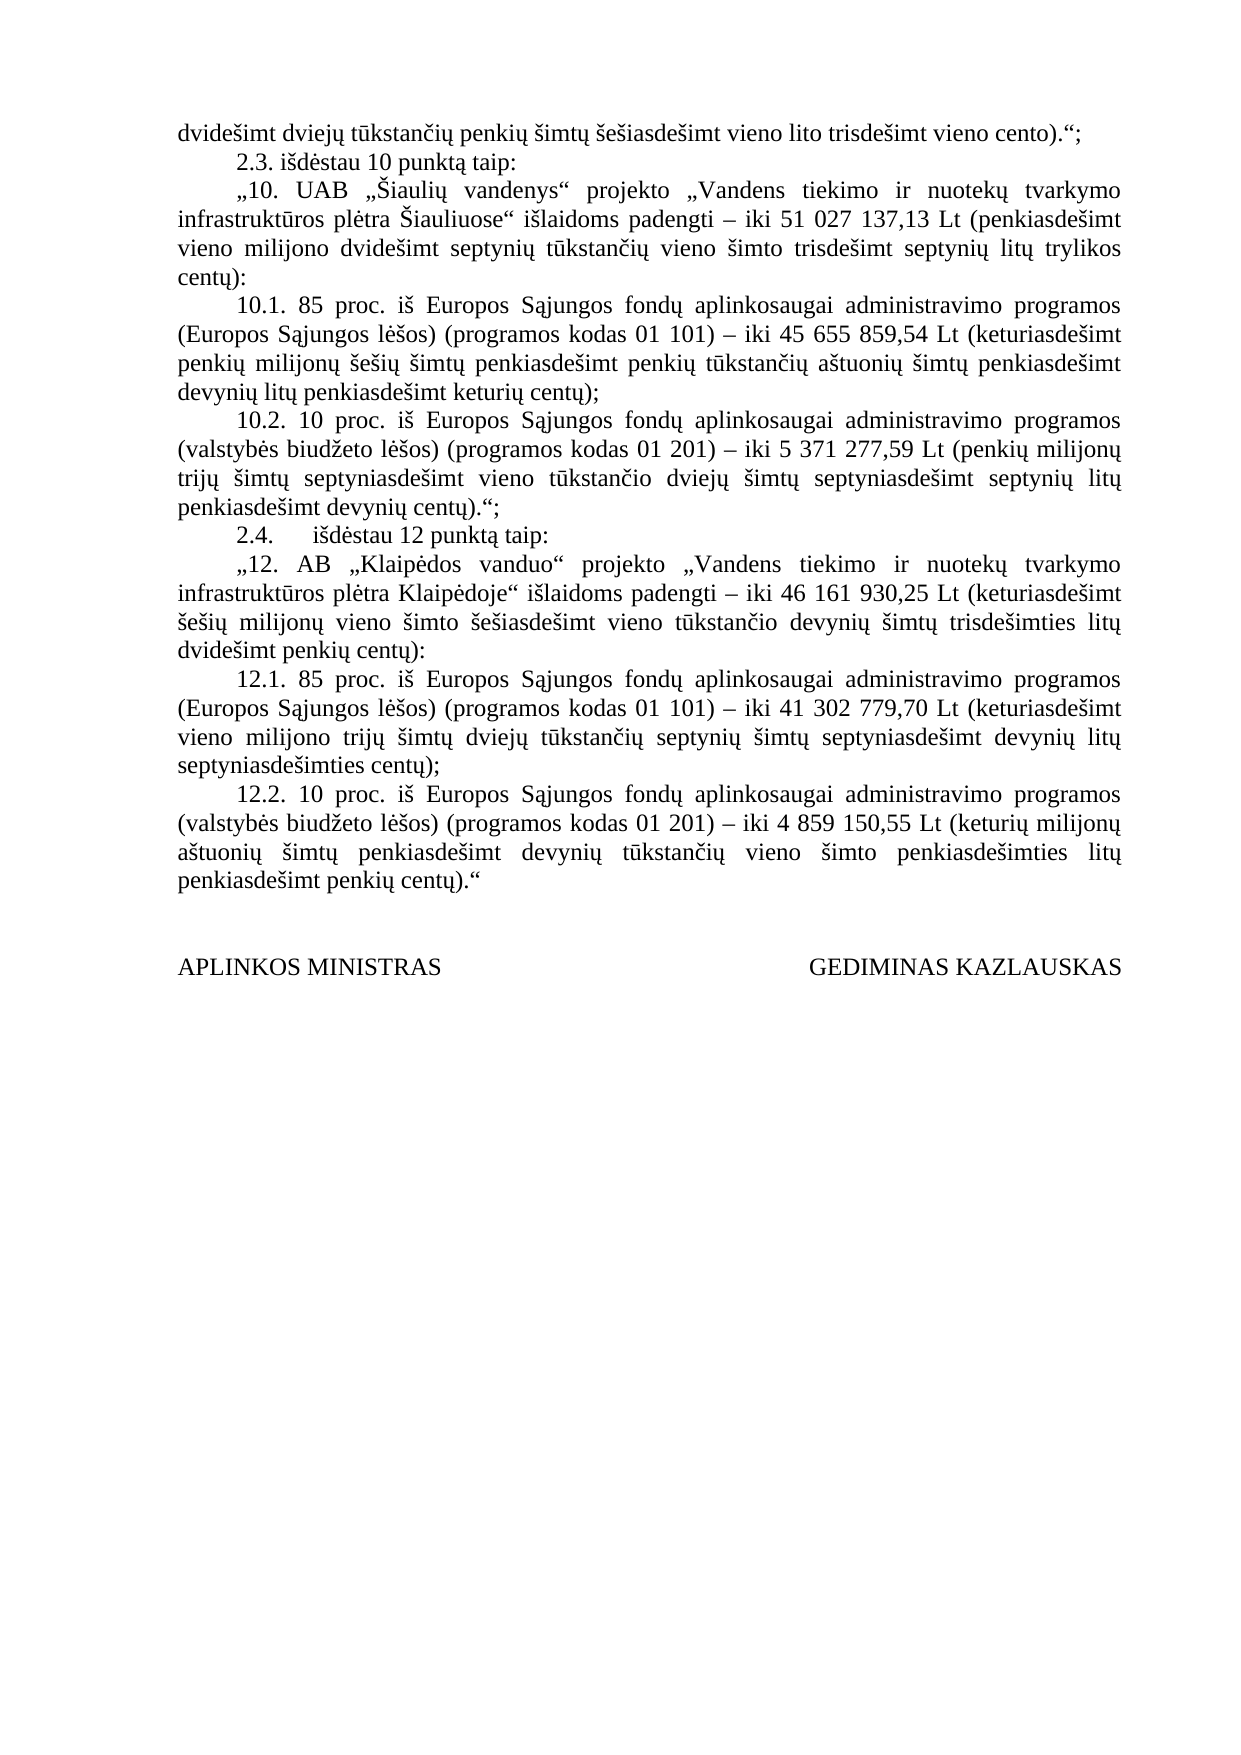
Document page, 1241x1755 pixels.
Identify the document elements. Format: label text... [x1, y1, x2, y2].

text 2.3. išdėstau 10 punktą taip: [177, 147, 1122, 176]
text Aplinkos ministras Gediminas Kazlauskas [177, 952, 1122, 981]
text 10.1. 85 proc. iš Europos Sąjungos fondų aplinkosaugai administravimo programos (Europos Sąjungos lėšos) (programos kodas 01 101) – iki 45 655 859,54 Lt (keturiasdešimt penkių milijonų šešių šimtų penkiasdešimt penkių tūkstančių aštuonių šimtų penkiasdešimt devynių litų penkiasdešimt keturių centų); [177, 291, 1122, 406]
text „12. AB „Klaipėdos vanduo“ projekto „Vandens tiekimo ir nuotekų tvarkymo infrastruktūros plėtra Klaipėdoje“ išlaidoms padengti – iki 46 161 930,25 Lt (keturiasdešimt šešių milijonų vieno šimto šešiasdešimt vieno tūkstančio devynių šimtų trisdešimties litų dvidešimt penkių centų): [177, 549, 1122, 664]
text dvidešimt dviejų tūkstančių penkių šimtų šešiasdešimt vieno lito trisdešimt vieno cento).“; [177, 118, 1122, 147]
text 12.2. 10 proc. iš Europos Sąjungos fondų aplinkosaugai administravimo programos (valstybės biudžeto lėšos) (programos kodas 01 201) – iki 4 859 150,55 Lt (keturių milijonų aštuonių šimtų penkiasdešimt devynių tūkstančių vieno šimto penkiasdešimties litų penkiasdešimt penkių centų).“ [177, 779, 1122, 894]
text 12.1. 85 proc. iš Europos Sąjungos fondų aplinkosaugai administravimo programos (Europos Sąjungos lėšos) (programos kodas 01 101) – iki 41 302 779,70 Lt (keturiasdešimt vieno milijono trijų šimtų dviejų tūkstančių septynių šimtų septyniasdešimt devynių litų septyniasdešimties centų); [177, 664, 1122, 779]
text 2.4. išdėstau 12 punktą taip: [177, 521, 1122, 549]
text „10. UAB „Šiaulių vandenys“ projekto „Vandens tiekimo ir nuotekų tvarkymo infrastruktūros plėtra Šiauliuose“ išlaidoms padengti – iki 51 027 137,13 Lt (penkiasdešimt vieno milijono dvidešimt septynių tūkstančių vieno šimto trisdešimt septynių litų trylikos centų): [177, 176, 1122, 291]
text 10.2. 10 proc. iš Europos Sąjungos fondų aplinkosaugai administravimo programos (valstybės biudžeto lėšos) (programos kodas 01 201) – iki 5 371 277,59 Lt (penkių milijonų trijų šimtų septyniasdešimt vieno tūkstančio dviejų šimtų septyniasdešimt septynių litų penkiasdešimt devynių centų).“; [177, 406, 1122, 521]
